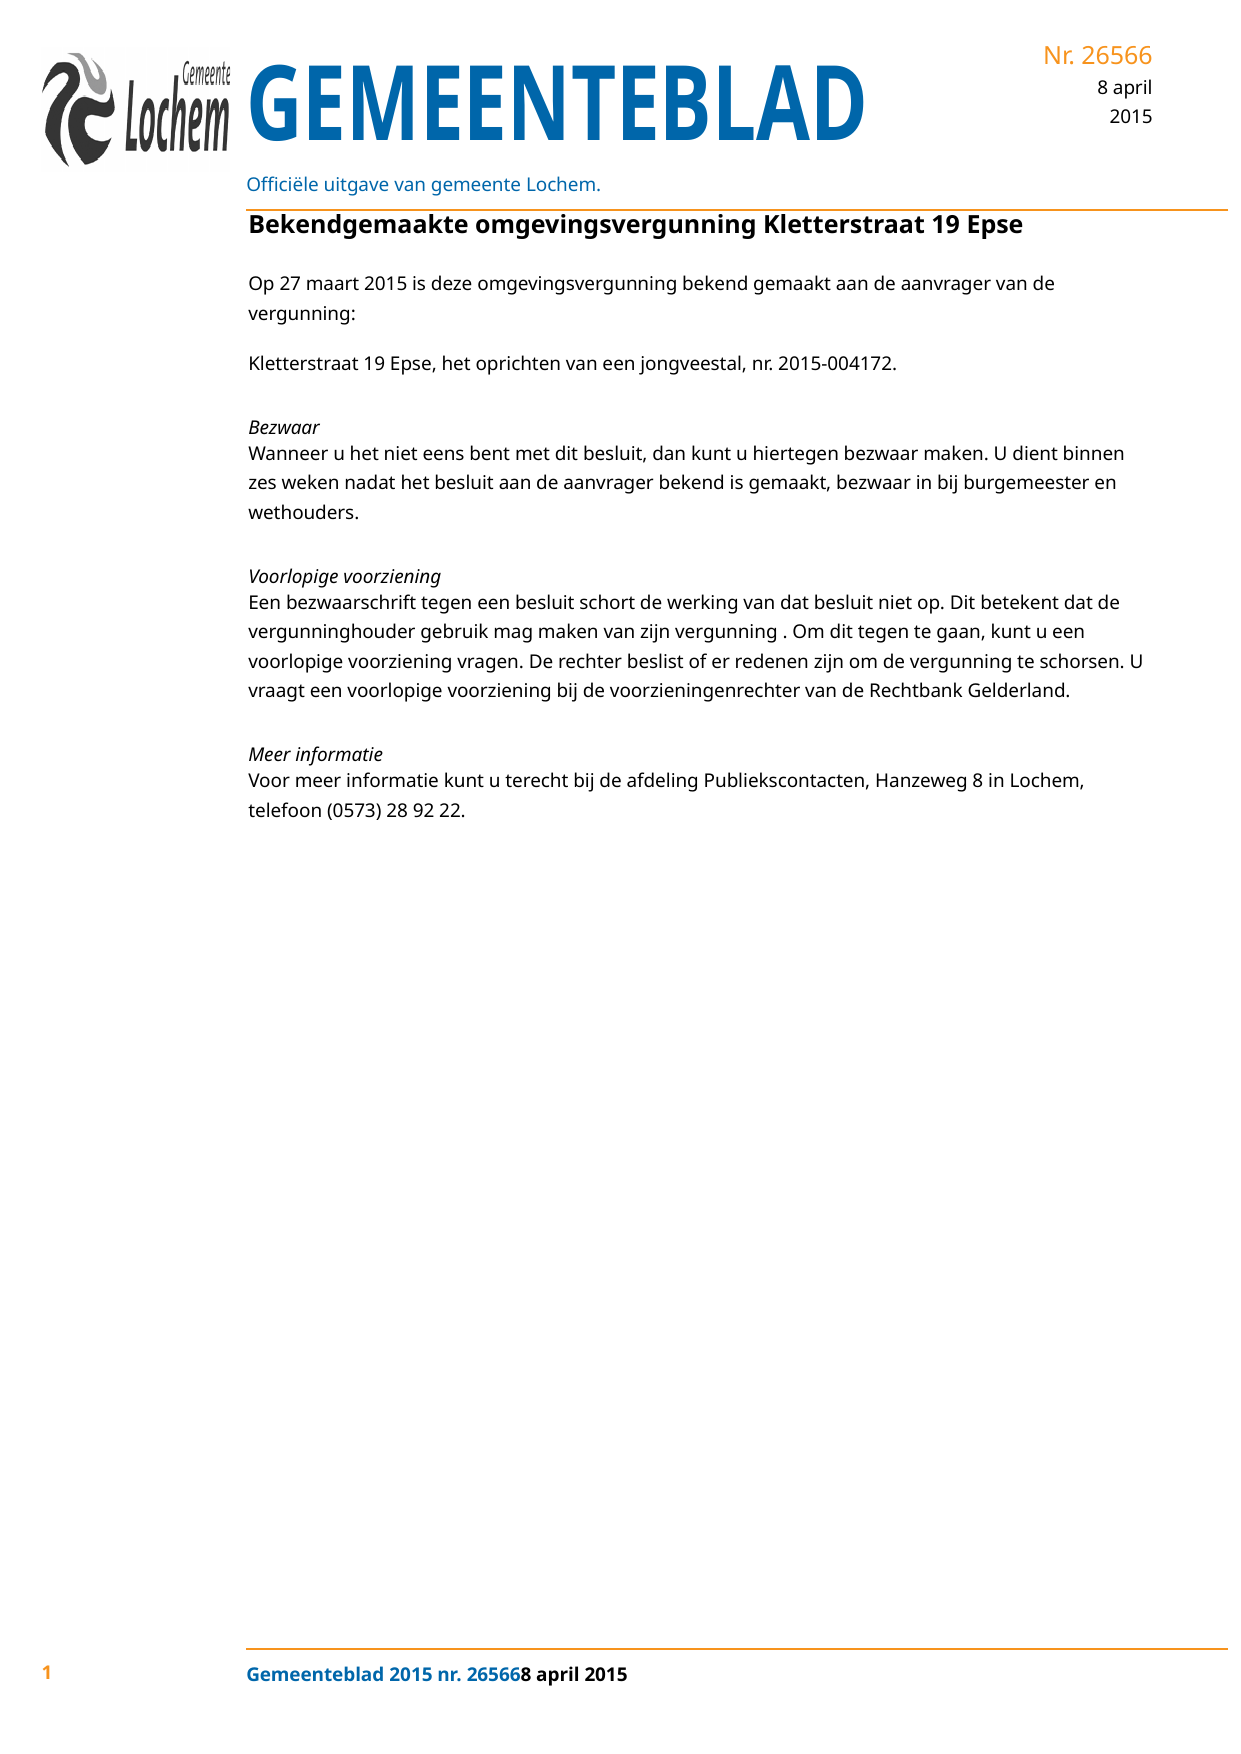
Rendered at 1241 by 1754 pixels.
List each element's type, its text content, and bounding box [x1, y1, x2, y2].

text Bezwaar [248, 414, 1152, 440]
text Wanneer u het niet eens bent met dit besluit, dan kunt u hiertegen bezwaar maken. U dient binnen zes weken nadat het besluit aan de aanvrager bekend is gemaakt, bezwaar in bij burgemeester en wethouders. [248, 440, 1152, 525]
text Bekendgemaakte omgevingsvergunning Kletterstraat 19 Epse [248, 211, 1152, 241]
text Kletterstraat 19 Epse, het oprichten van een jongveestal, nr. 2015-004172. [248, 350, 1152, 376]
text Meer informatie [248, 742, 1152, 767]
text Een bezwaarschrift tegen een besluit schort de werking van dat besluit niet op. Dit betekent dat de vergunninghouder gebruik mag maken van zijn vergunning . Om dit tegen te gaan, kunt u een voorlopige voorziening vragen. De rechter beslist of er redenen zijn om de vergunning te schorsen. U vraagt een voorlopige voorziening bij de voorzieningenrechter van de Rechtbank Gelderland. [248, 589, 1152, 703]
text Op 27 maart 2015 is deze omgevingsvergunning bekend gemaakt aan de aanvrager van de vergunning: [248, 270, 1152, 326]
text Voorlopige voorziening [248, 563, 1152, 589]
text Voor meer informatie kunt u terecht bij de afdeling Publiekscontacten, Hanzeweg 8 in Lochem, telefoon (0573) 28 92 22. [248, 767, 1152, 823]
picture [41, 47, 231, 172]
